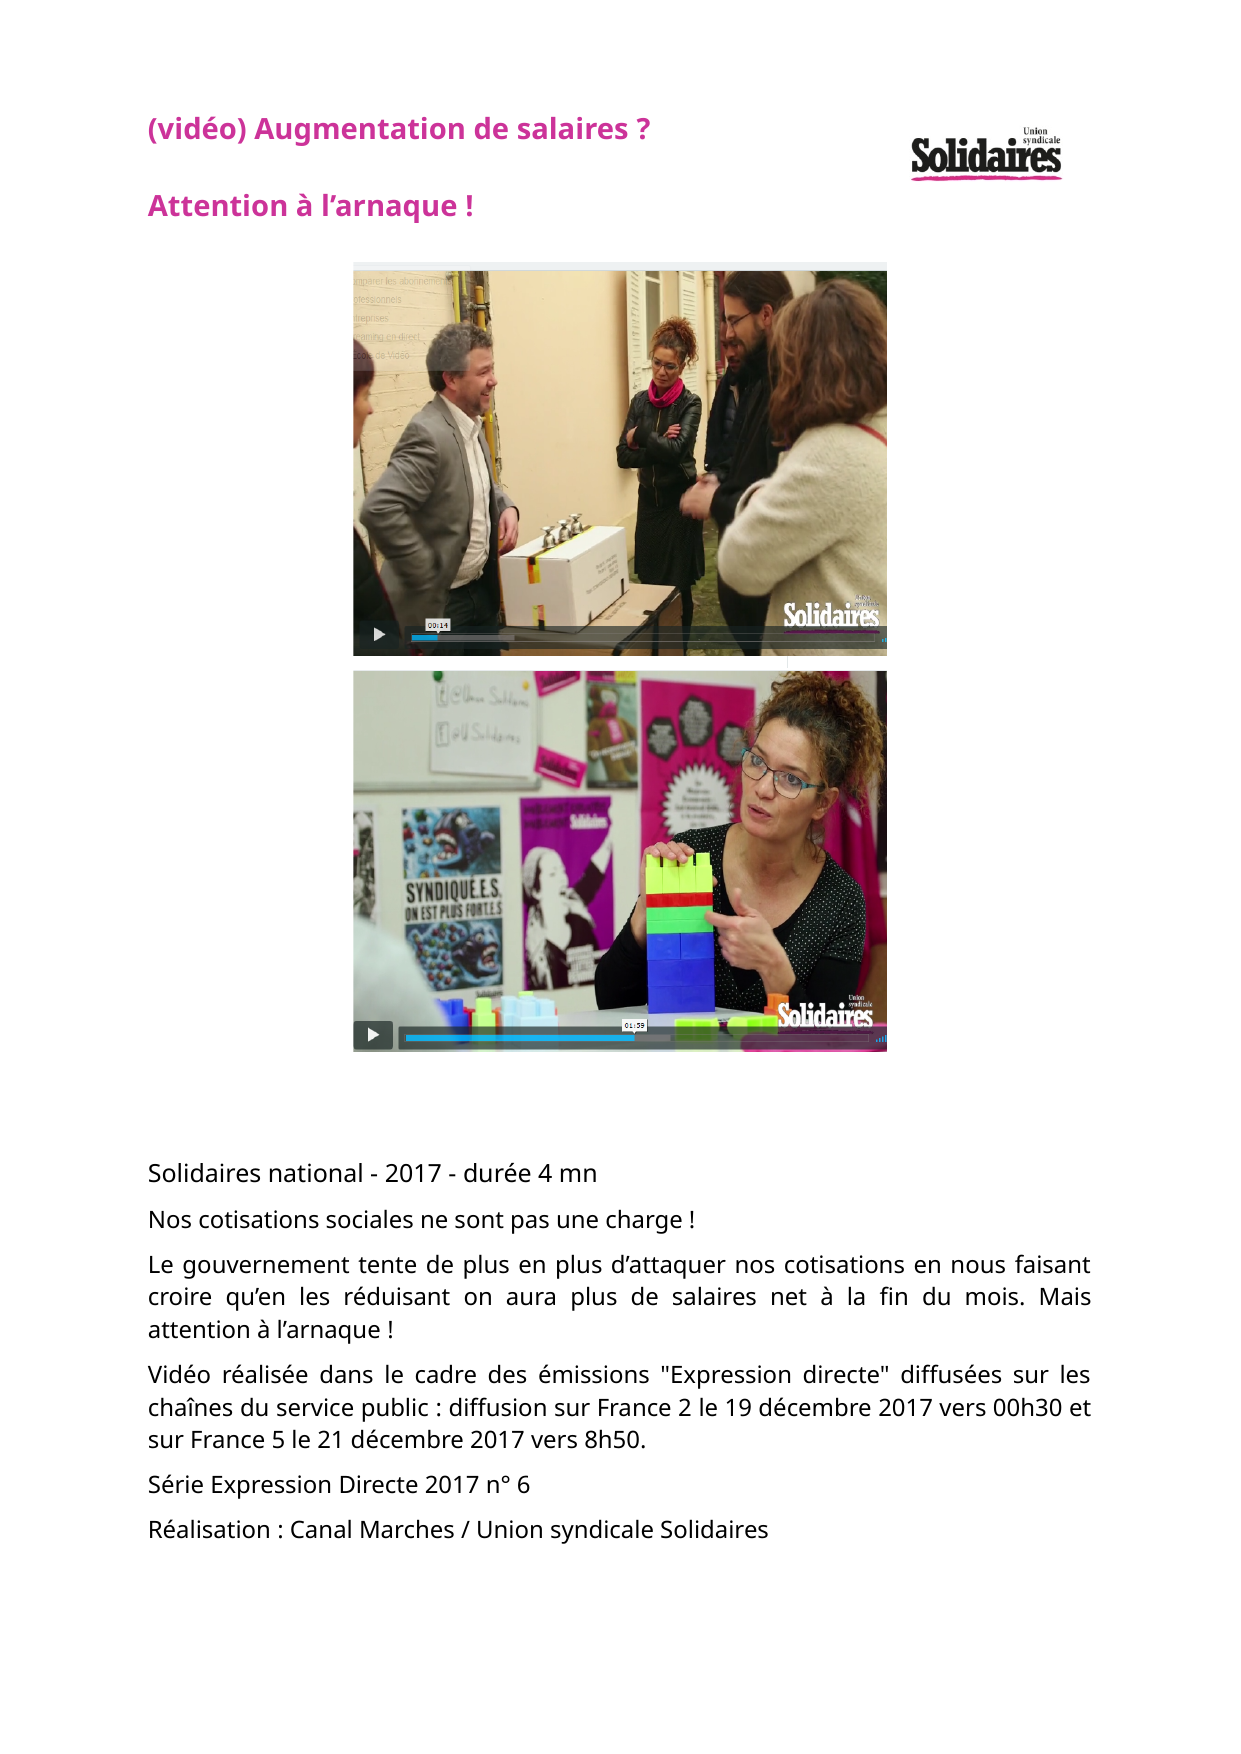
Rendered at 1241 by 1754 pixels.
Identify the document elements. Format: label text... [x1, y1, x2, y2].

text Nos cotisations sociales ne sont pas une charge ! [148, 1202, 1093, 1235]
text Le gouvernement tente de plus en plus d’attaquer nos cotisations en nous faisant croire qu’en les réduisant on aura plus de salaires net à la fin du mois. Mais attention à l’arnaque ! [148, 1247, 1093, 1345]
text Série Expression Directe 2017 n° 6 [148, 1468, 1093, 1501]
text Vidéo réalisée dans le cadre des émissions "Expression directe" diffusées sur les chaînes du service public : diffusion sur France 2 le 19 décembre 2017 vers 00h30 et sur France 5 le 21 décembre 2017 vers 8h50. [148, 1358, 1093, 1456]
text Solidaires national - 2017 - durée 4 mn [148, 1156, 1093, 1190]
subtitle Attention à l’arnaque ! [148, 185, 1093, 225]
picture [898, 114, 1074, 200]
picture [353, 262, 887, 1069]
subtitle (vidéo) Augmentation de salaires ? [148, 108, 1093, 148]
text Réalisation : Canal Marches / Union syndicale Solidaires [148, 1513, 1093, 1546]
